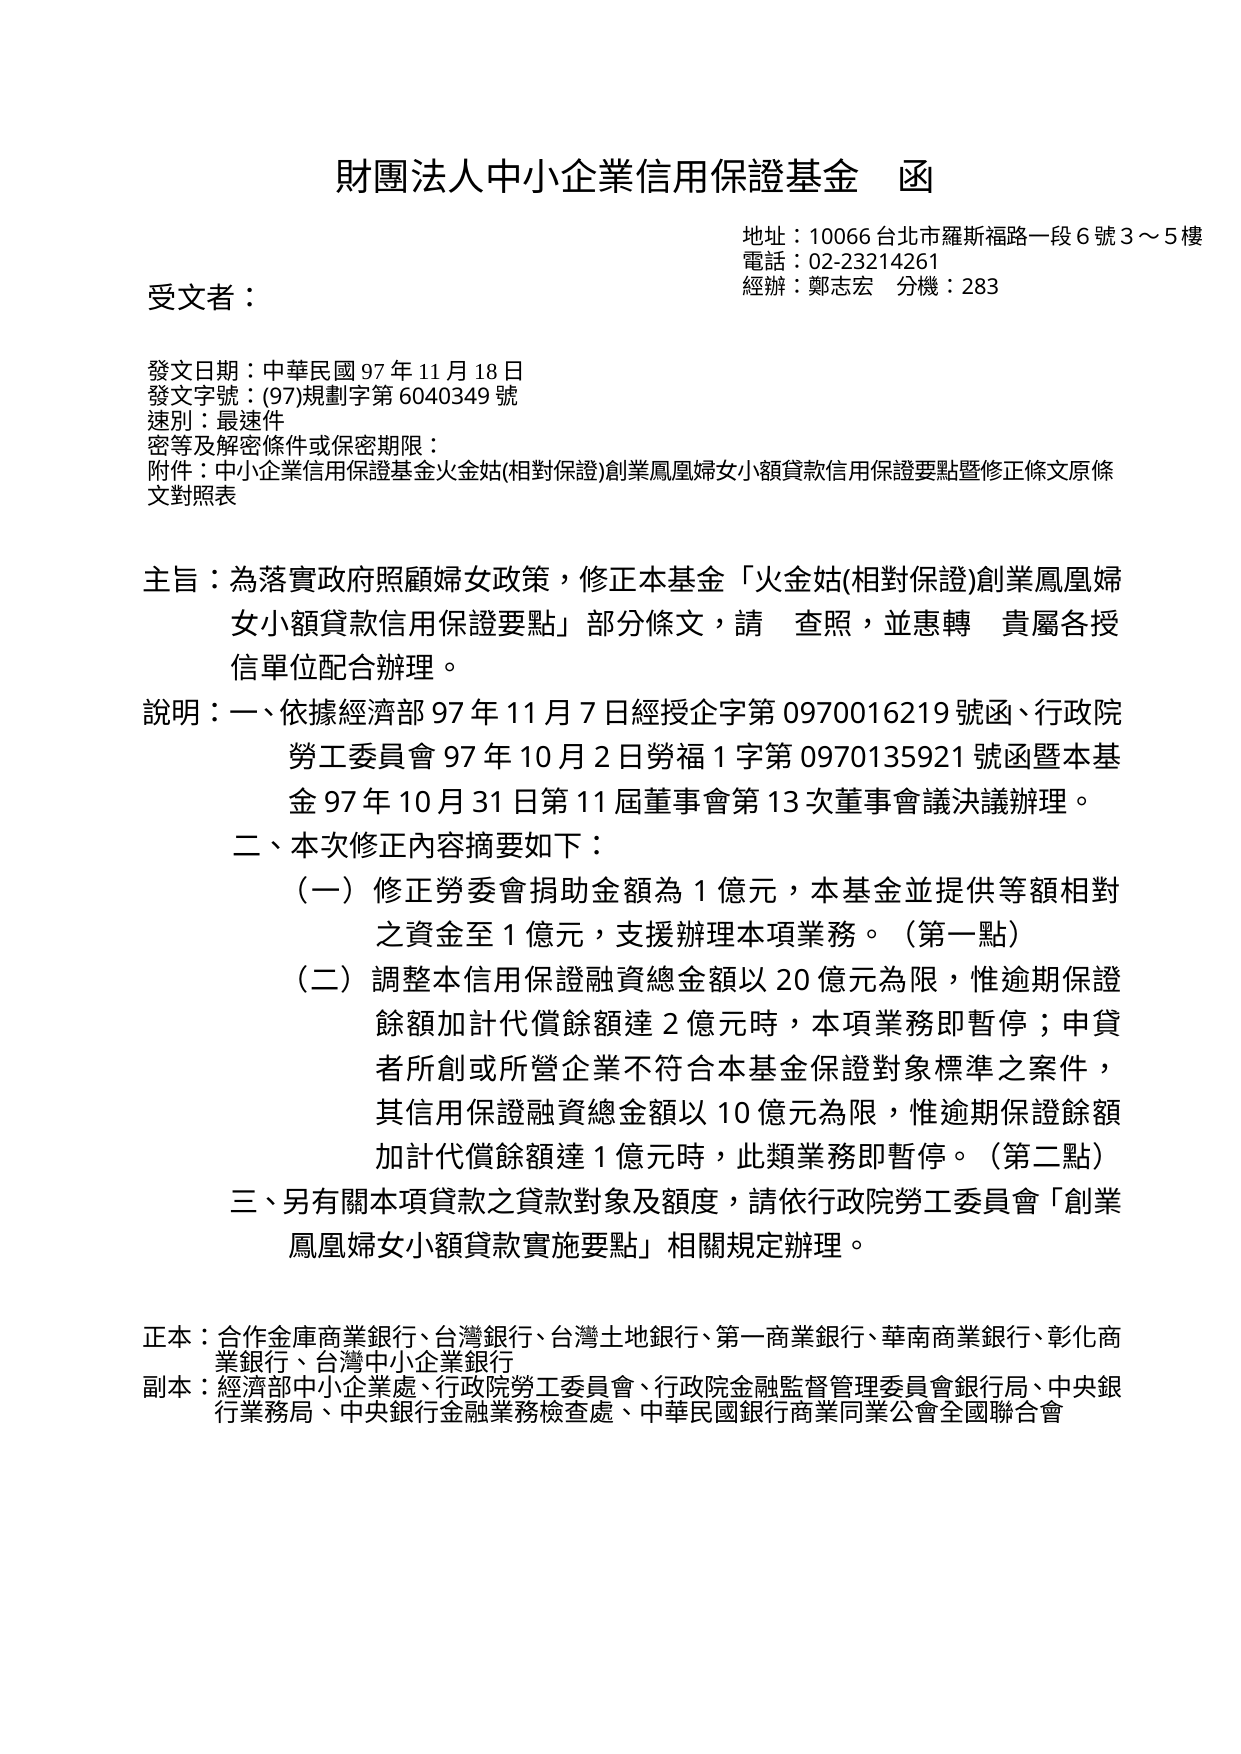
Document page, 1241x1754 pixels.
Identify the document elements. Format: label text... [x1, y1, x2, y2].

text （二）調整本信用保證融資總金額以20億元為限，惟逾期保證餘額加計代償餘額達2億元時，本項業務即暫停；申貸者所創或所營企業不符合本基金保證對象標準之案件，其信用保證融資總金額以10億元為限，惟逾期保證餘額加計代償餘額達1億元時，此類業務即暫停。（第二點） [279, 956, 1122, 1176]
text 地址：10066台北市羅斯福路一段６號３～５樓 [743, 224, 1225, 249]
text 二、本次修正內容摘要如下： [145, 823, 1122, 865]
text 正本：合作金庫商業銀行、台灣銀行、台灣土地銀行、第一商業銀行、華南商業銀行、彰化商業銀行、台灣中小企業銀行 [142, 1327, 1122, 1377]
text （一）修正勞委會捐助金額為1億元，本基金並提供等額相對之資金至1億元，支援辦理本項業務。（第一點） [279, 867, 1122, 954]
text 受文者： [148, 275, 1122, 317]
text 財團法人中小企業信用保證基金 函 [148, 161, 1122, 198]
text 電話：02-23214261 [743, 249, 1225, 274]
text 主旨：為落實政府照顧婦女政策，修正本基金「火金姑(相對保證)創業鳳凰婦女小額貸款信用保證要點」部分條文，請 查照，並惠轉 貴屬各授信單位配合辦理。 [142, 556, 1122, 687]
text 三、另有關本項貸款之貸款對象及額度，請依行政院勞工委員會「創業鳳凰婦女小額貸款實施要點」相關規定辦理。 [229, 1178, 1122, 1265]
text 說明：一、依據經濟部97年11月7日經授企字第0970016219號函、行政院勞工委員會97年10月2日勞福1字第0970135921號函暨本基金97年10月31日第11屆董事會第13次董事會議決議辦理。 [142, 689, 1122, 821]
text 速別：最速件 [148, 409, 1122, 434]
text 副本：經濟部中小企業處、行政院勞工委員會、行政院金融監督管理委員會銀行局、中央銀行業務局、中央銀行金融業務檢查處、中華民國銀行商業同業公會全國聯合會 [142, 1377, 1122, 1427]
text 附件：中小企業信用保證基金火金姑(相對保證)創業鳳凰婦女小額貸款信用保證要點暨修正條文原條文對照表 [148, 459, 1122, 509]
text 發文字號：(97)規劃字第6040349號 [148, 384, 1122, 409]
text 經辦：鄭志宏 分機：283 [743, 274, 1225, 299]
text 密等及解密條件或保密期限： [148, 434, 1122, 459]
text 發文日期：中華民國97年11月18日 [148, 359, 1122, 384]
